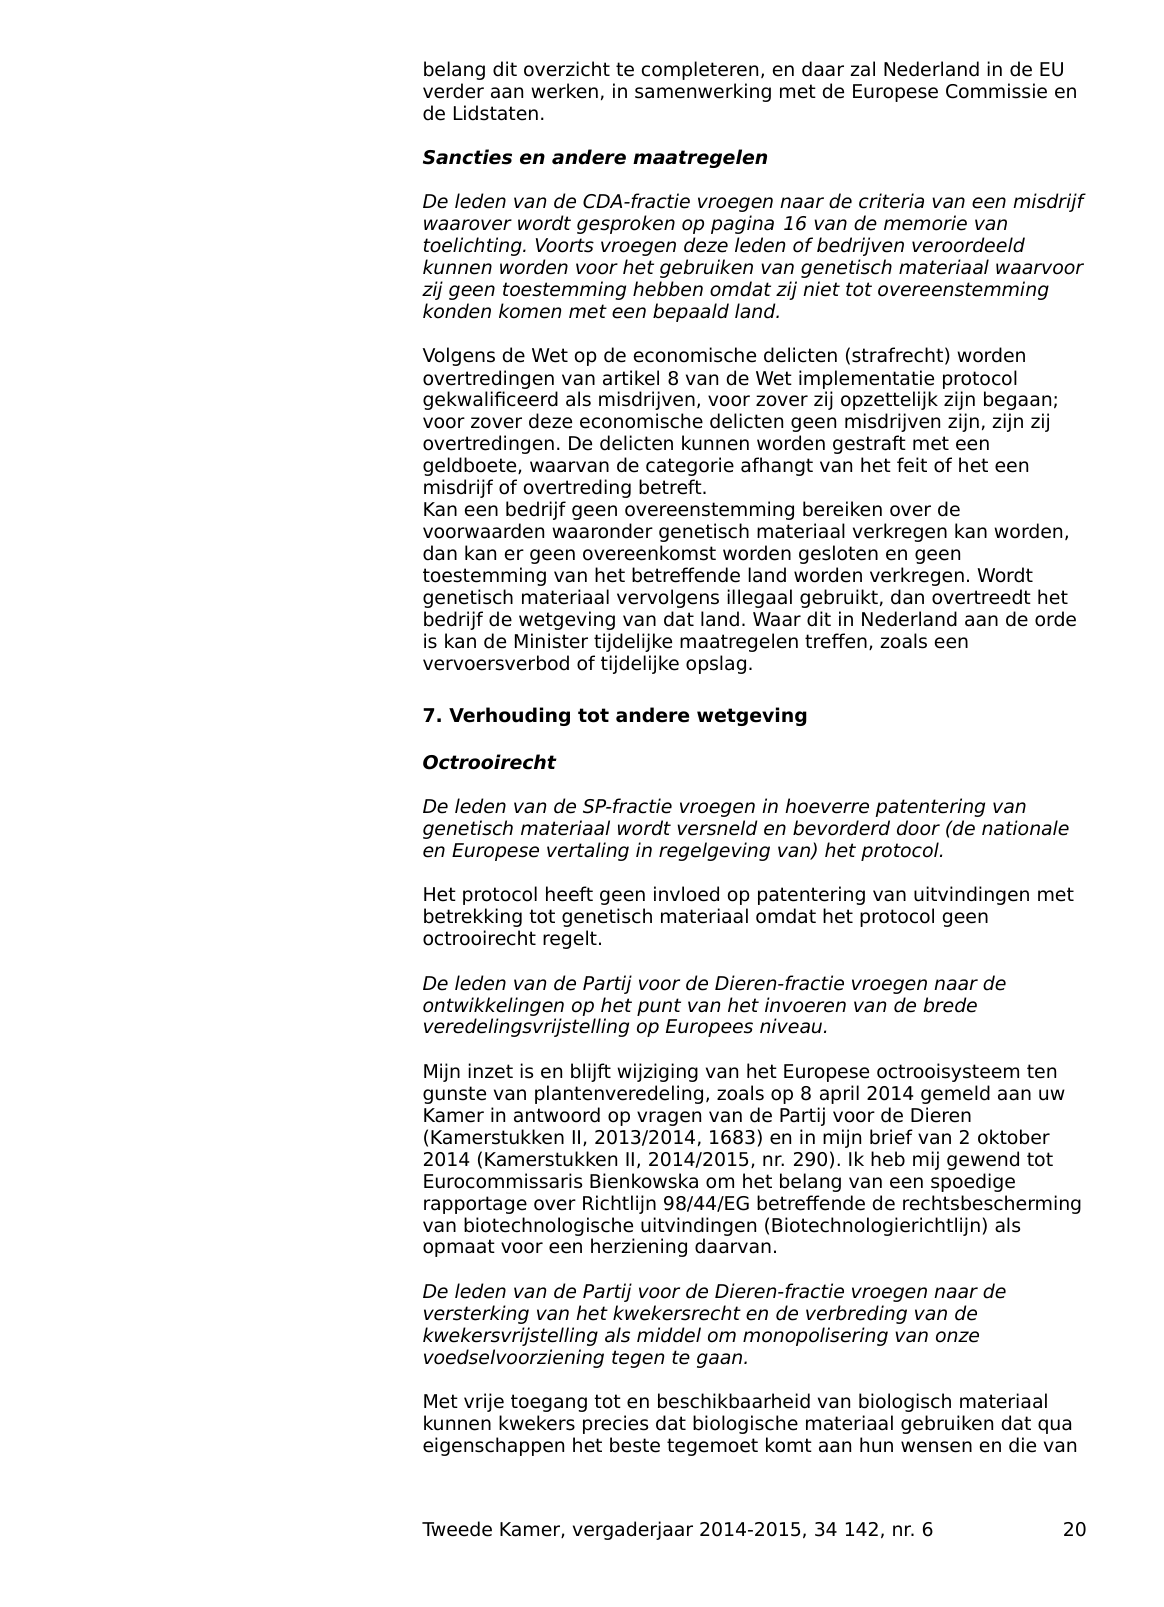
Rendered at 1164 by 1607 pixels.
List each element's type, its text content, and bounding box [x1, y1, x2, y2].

subtitle Octrooirecht [422, 752, 1087, 774]
text Kan een bedrijf geen overeenstemming bereiken over de voorwaarden waaronder genetisch materiaal verkregen kan worden, dan kan er geen overeenkomst worden gesloten en geen toestemming van het betreffende land worden verkregen. Wordt genetisch materiaal vervolgens illegaal gebruikt, dan overtreedt het bedrijf de wetgeving van dat land. Waar dit in Nederland aan de orde is kan de Minister tijdelijke maatregelen treffen, zoals een vervoersverbod of tijdelijke opslag. [422, 499, 1087, 675]
subtitle Sancties en andere maatregelen [422, 147, 1087, 169]
text De leden van de Partij voor de Dieren-fractie vroegen naar de versterking van het kwekersrecht en de verbreding van de kwekersvrijstelling als middel om monopolisering van onze voedselvoorziening tegen te gaan. [422, 1281, 1087, 1368]
text Met vrije toegang tot en beschikbaarheid van biologisch materiaal kunnen kwekers precies dat biologische materiaal gebruiken dat qua eigenschappen het beste tegemoet komt aan hun wensen en die van [422, 1391, 1087, 1457]
text De leden van de Partij voor de Dieren-fractie vroegen naar de ontwikkelingen op het punt van het invoeren van de brede veredelingsvrijstelling op Europees niveau. [422, 972, 1087, 1038]
text belang dit overzicht te completeren, en daar zal Nederland in de EU verder aan werken, in samenwerking met de Europese Commissie en de Lidstaten. [422, 59, 1087, 125]
text Volgens de Wet op de economische delicten (strafrecht) worden overtredingen van artikel 8 van de Wet implementatie protocol gekwalificeerd als misdrijven, voor zover zij opzettelijk zijn begaan; voor zover deze economische delicten geen misdrijven zijn, zijn zij overtredingen. De delicten kunnen worden gestraft met een geldboete, waarvan de categorie afhangt van het feit of het een misdrijf of overtreding betreft. [422, 345, 1087, 499]
text Het protocol heeft geen invloed op patentering van uitvindingen met betrekking tot genetisch materiaal omdat het protocol geen octrooirecht regelt. [422, 884, 1087, 950]
text De leden van de SP-fractie vroegen in hoeverre patentering van genetisch materiaal wordt versneld en bevorderd door (de nationale en Europese vertaling in regelgeving van) het protocol. [422, 796, 1087, 862]
text De leden van de CDA-fractie vroegen naar de criteria van een misdrijf waarover wordt gesproken op pagina 16 van de memorie van toelichting. Voorts vroegen deze leden of bedrijven veroordeeld kunnen worden voor het gebruiken van genetisch materiaal waarvoor zij geen toestemming hebben omdat zij niet tot overeenstemming konden komen met een bepaald land. [422, 191, 1087, 323]
subtitle 7. Verhouding tot andere wetgeving [422, 705, 1087, 727]
text Mijn inzet is en blijft wijziging van het Europese octrooisysteem ten gunste van plantenveredeling, zoals op 8 april 2014 gemeld aan uw Kamer in antwoord op vragen van de Partij voor de Dieren (Kamerstukken II, 2013/2014, 1683) en in mijn brief van 2 oktober 2014 (Kamerstukken II, 2014/2015, nr. 290). Ik heb mij gewend tot Eurocommissaris Bienkowska om het belang van een spoedige rapportage over Richtlijn 98/44/EG betreffende de rechtsbescherming van biotechnologische uitvindingen (Biotechnologierichtlijn) als opmaat voor een herziening daarvan. [422, 1061, 1087, 1258]
